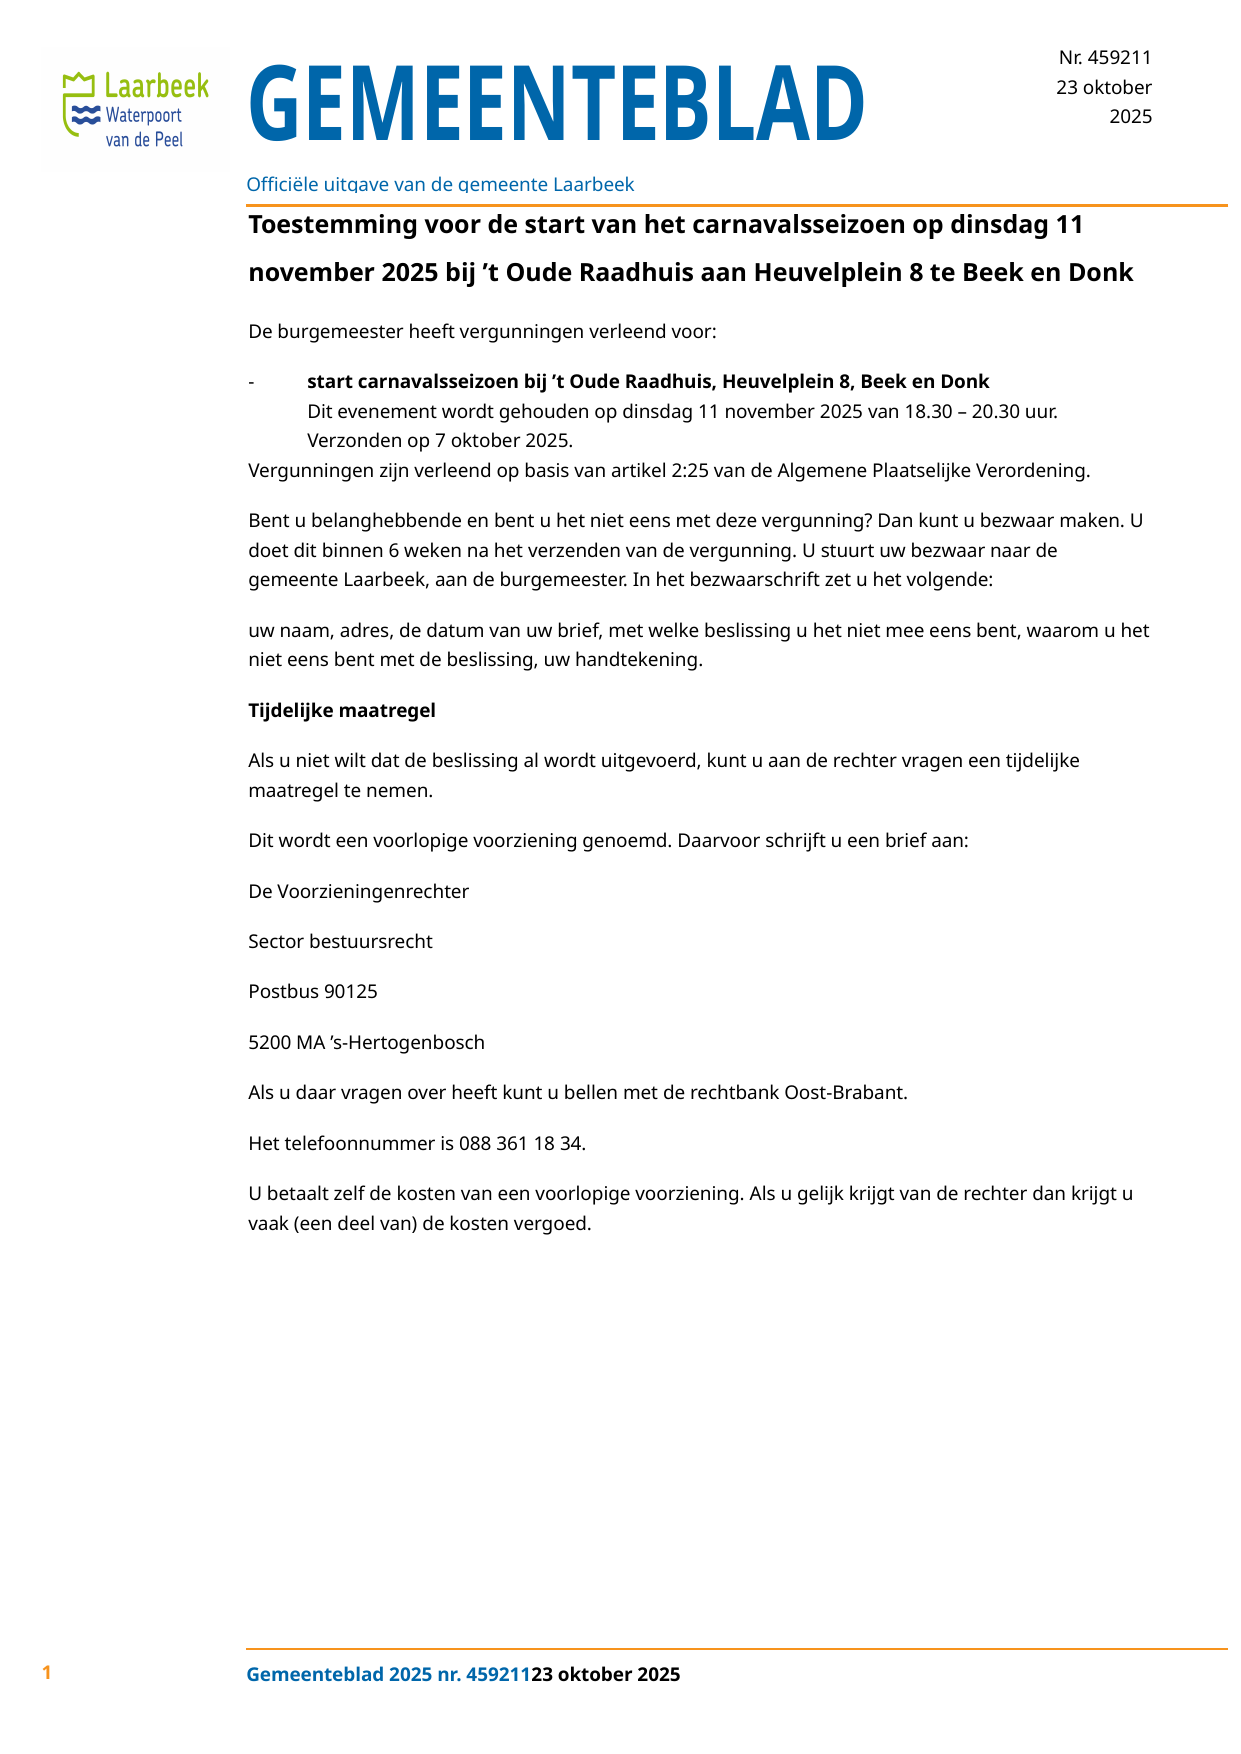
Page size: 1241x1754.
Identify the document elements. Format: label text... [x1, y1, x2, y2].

list Dit evenement wordt gehouden op dinsdag 11 november 2025 van 18.30 – 20.30 uur. Verzonden op 7 oktober 2025. [248, 398, 1152, 453]
text Bent u belanghebbende en bent u het niet eens met deze vergunning? Dan kunt u bezwaar maken. U doet dit binnen 6 weken na het verzenden van de vergunning. U stuurt uw bezwaar naar de gemeente Laarbeek, aan de burgemeester. In het bezwaarschrift zet u het volgende: [248, 507, 1152, 592]
text U betaalt zelf de kosten van een voorlopige voorziening. Als u gelijk krijgt van de rechter dan krijgt u vaak (een deel van) de kosten vergoed. [248, 1180, 1152, 1236]
text Toestemming voor de start van het carnavalsseizoen op dinsdag 11 november 2025 bij ’t Oude Raadhuis aan Heuvelplein 8 te Beek en Donk [248, 207, 1152, 288]
text Postbus 90125 [248, 979, 1152, 1004]
text De Voorzieningenrechter [248, 878, 1152, 904]
text Als u daar vragen over heeft kunt u bellen met de rechtbank Oost-Brabant. [248, 1079, 1152, 1105]
text Sector bestuursrecht [248, 928, 1152, 954]
text uw naam, adres, de datum van uw brief, met welke beslissing u het niet mee eens bent, waarom u het niet eens bent met de beslissing, uw handtekening. [248, 617, 1152, 672]
text Het telefoonnummer is 088 361 18 34. [248, 1130, 1152, 1156]
text De burgemeester heeft vergunningen verleend voor: [248, 318, 1152, 344]
text 5200 MA ’s-Hertogenbosch [248, 1029, 1152, 1055]
picture [41, 47, 231, 172]
text Vergunningen zijn verleend op basis van artikel 2:25 van de Algemene Plaatselijke Verordening. [248, 457, 1152, 483]
text Tijdelijke maatregel [248, 697, 1152, 723]
text Dit wordt een voorlopige voorziening genoemd. Daarvoor schrijft u een brief aan: [248, 827, 1152, 853]
list start carnavalsseizoen bij ’t Oude Raadhuis, Heuvelplein 8, Beek en Donk [248, 368, 1152, 394]
text Als u niet wilt dat de beslissing al wordt uitgevoerd, kunt u aan de rechter vragen een tijdelijke maatregel te nemen. [248, 747, 1152, 803]
